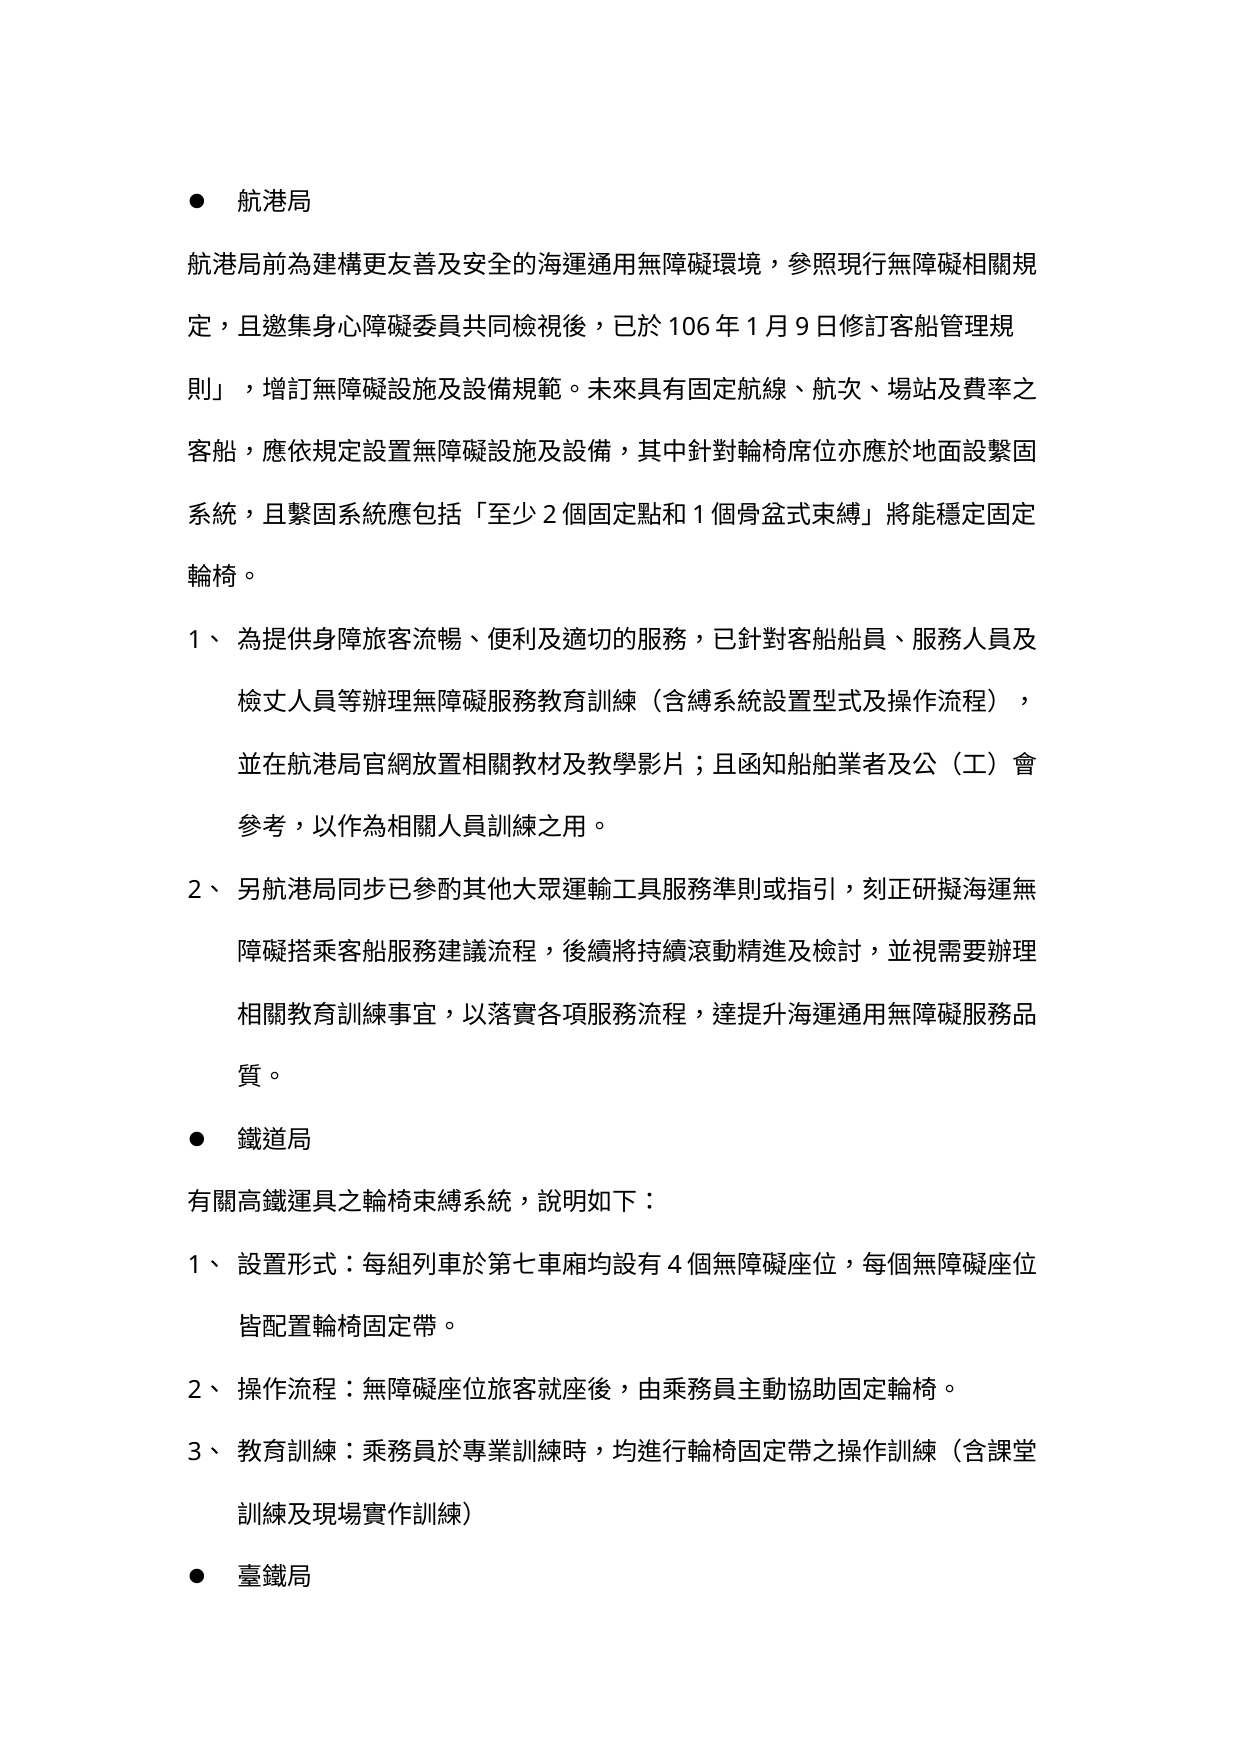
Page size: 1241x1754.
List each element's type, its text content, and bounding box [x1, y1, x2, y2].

list 為提供身障旅客流暢、便利及適切的服務，已針對客船船員、服務人員及檢丈人員等辦理無障礙服務教育訓練（含縛系統設置型式及操作流程），並在航港局官網放置相關教材及教學影片；且函知船舶業者及公（工）會參考，以作為相關人員訓練之用。 [187, 596, 1053, 846]
text 有關高鐵運具之輪椅束縛系統，說明如下： [187, 1158, 1053, 1221]
list 航港局 [187, 158, 1053, 221]
list 操作流程：無障礙座位旅客就座後，由乘務員主動協助固定輪椅。 [187, 1346, 1053, 1408]
text 航港局前為建構更友善及安全的海運通用無障礙環境，參照現行無障礙相關規定，且邀集身心障礙委員共同檢視後，已於106年1月9日修訂客船管理規則」，增訂無障礙設施及設備規範。未來具有固定航線、航次、場站及費率之客船，應依規定設置無障礙設施及設備，其中針對輪椅席位亦應於地面設繫固系統，且繫固系統應包括「至少2個固定點和1個骨盆式束縛」將能穩定固定輪椅。 [187, 221, 1053, 596]
list 鐵道局 [187, 1096, 1053, 1158]
list 臺鐵局 [187, 1533, 1053, 1596]
list 設置形式：每組列車於第七車廂均設有4個無障礙座位，每個無障礙座位皆配置輪椅固定帶。 [187, 1221, 1053, 1346]
list 教育訓練：乘務員於專業訓練時，均進行輪椅固定帶之操作訓練（含課堂訓練及現場實作訓練） [187, 1408, 1053, 1533]
list 另航港局同步已參酌其他大眾運輸工具服務準則或指引，刻正研擬海運無障礙搭乘客船服務建議流程，後續將持續滾動精進及檢討，並視需要辦理相關教育訓練事宜，以落實各項服務流程，達提升海運通用無障礙服務品質。 [187, 846, 1053, 1096]
